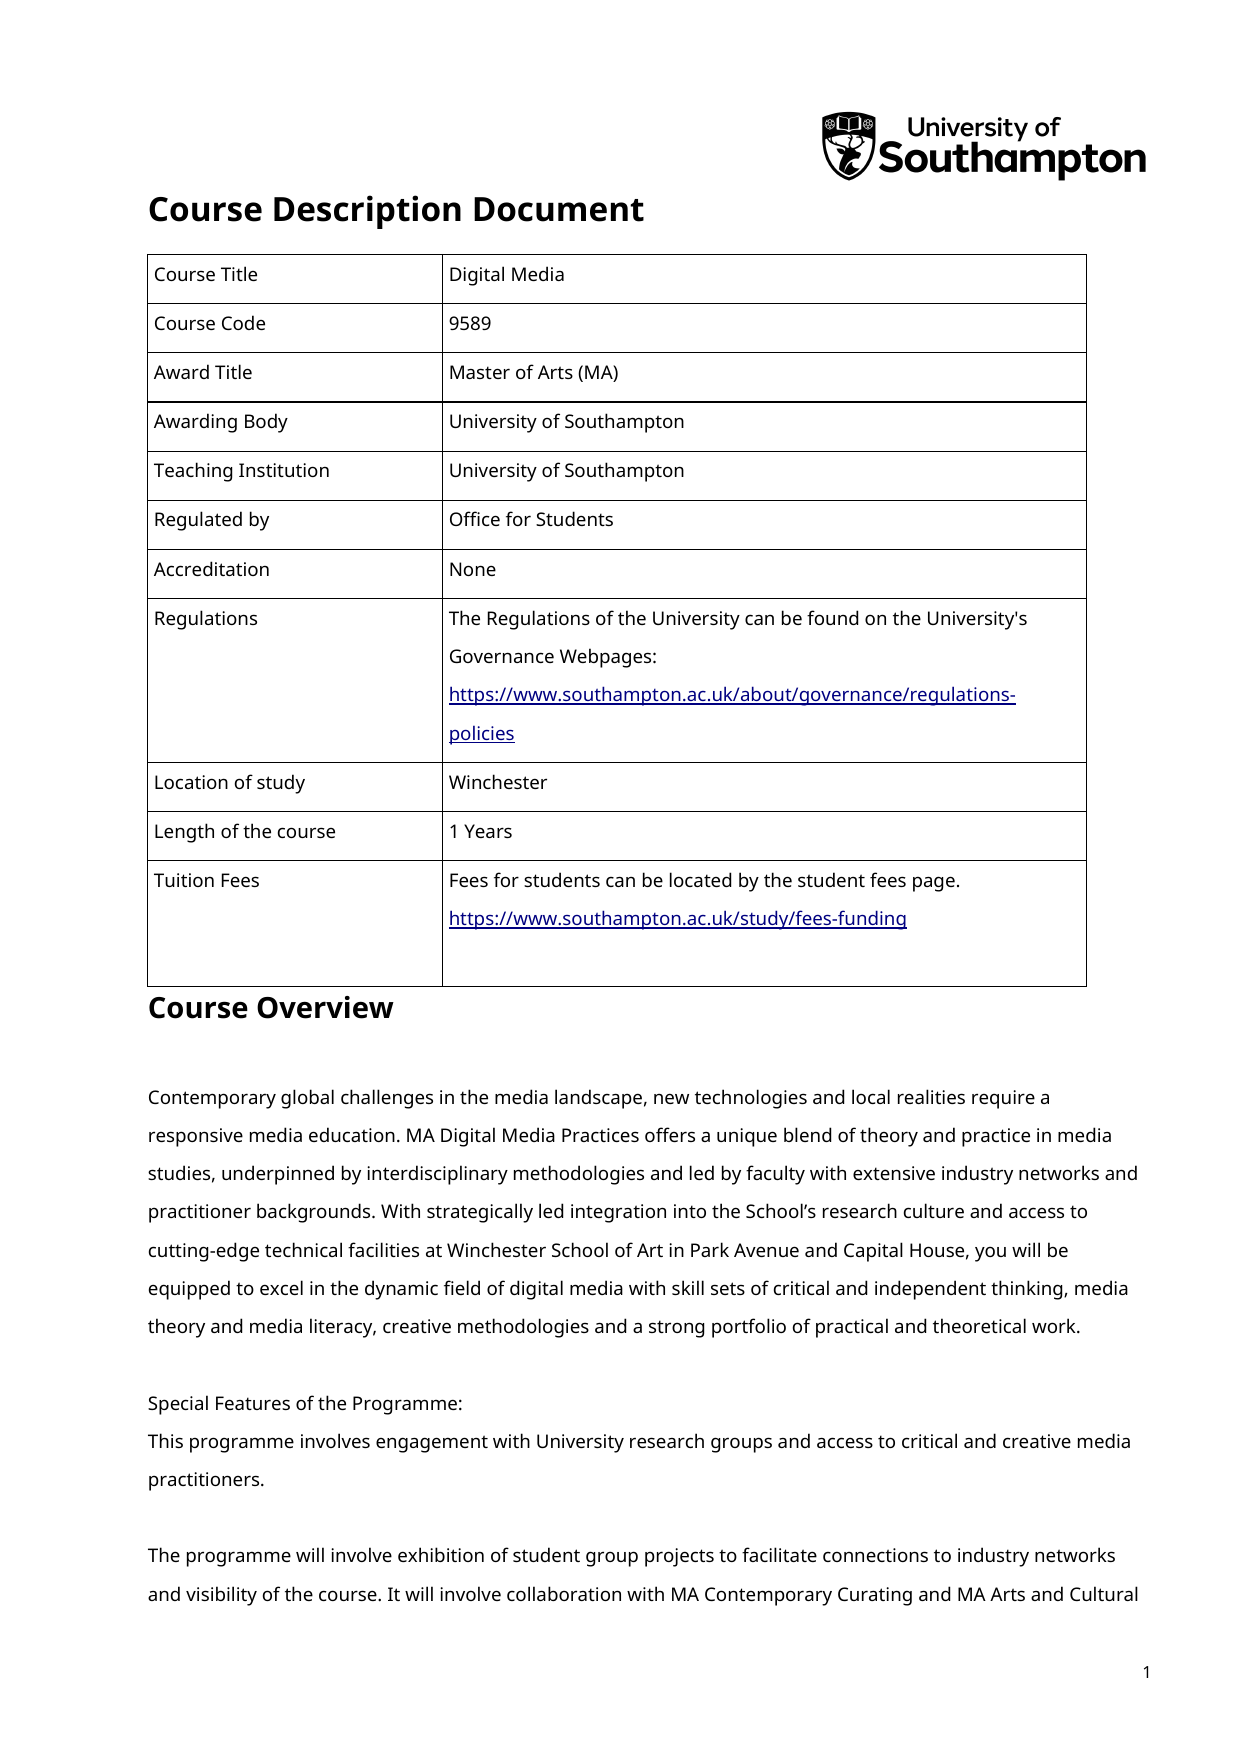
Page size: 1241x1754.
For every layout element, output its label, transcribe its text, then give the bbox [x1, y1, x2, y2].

table_cell Regulated by [148, 501, 442, 549]
subtitle Course Description Document [148, 186, 1152, 231]
table_cell Location of study [148, 763, 442, 811]
table_cell University of Southampton [443, 452, 1086, 500]
table_cell The Regulations of the University can be found on the University's Governance Webpages: https://www.southampton.ac.uk/about/governance/regulations-policies [443, 599, 1086, 762]
table_cell Office for Students [443, 501, 1086, 549]
table_cell None [443, 550, 1086, 598]
table_cell Course Code [148, 304, 442, 352]
table_cell Winchester [443, 763, 1086, 811]
table_cell Length of the course [148, 812, 442, 860]
table_header Course Title [148, 255, 442, 303]
table_cell University of Southampton [443, 403, 1086, 451]
table_cell 9589 [443, 304, 1086, 352]
table_cell Tuition Fees [148, 861, 442, 986]
table_cell Award Title [148, 353, 442, 401]
table_cell Fees for students can be located by the student fees page. https://www.southampton.ac.uk/study/fees-funding [443, 861, 1086, 986]
table_cell Regulations [148, 599, 442, 762]
table_cell Awarding Body [148, 403, 442, 451]
table_cell Accreditation [148, 550, 442, 598]
subtitle Course Overview [148, 987, 1152, 1027]
table_cell 1 Years [443, 812, 1086, 860]
table_cell Master of Arts (MA) [443, 353, 1086, 401]
text Contemporary global challenges in the media landscape, new technologies and local realities require a responsive media education. MA Digital Media Practices offers a unique blend of theory and practice in media studies, underpinned by interdisciplinary methodologies and led by faculty with extensive industry networks and practitioner backgrounds. With strategically led integration into the School’s research culture and access to cutting-edge technical facilities at Winchester School of Art in Park Avenue and Capital House, you will be equipped to excel in the dynamic field of digital media with skill sets of critical and independent thinking, media theory and media literacy, creative methodologies and a strong portfolio of practical and theoretical work. Special Features of the Programme: This programme involves engagement with University research groups and access to critical and creative media practitioners. The programme will involve exhibition of student group projects to facilitate connections to industry networks and visibility of the course. It will involve collaboration with MA Contemporary Curating and MA Arts and Cultural [148, 1084, 1152, 1606]
table_cell Teaching Institution [148, 452, 442, 500]
table_header Digital Media [443, 255, 1086, 303]
